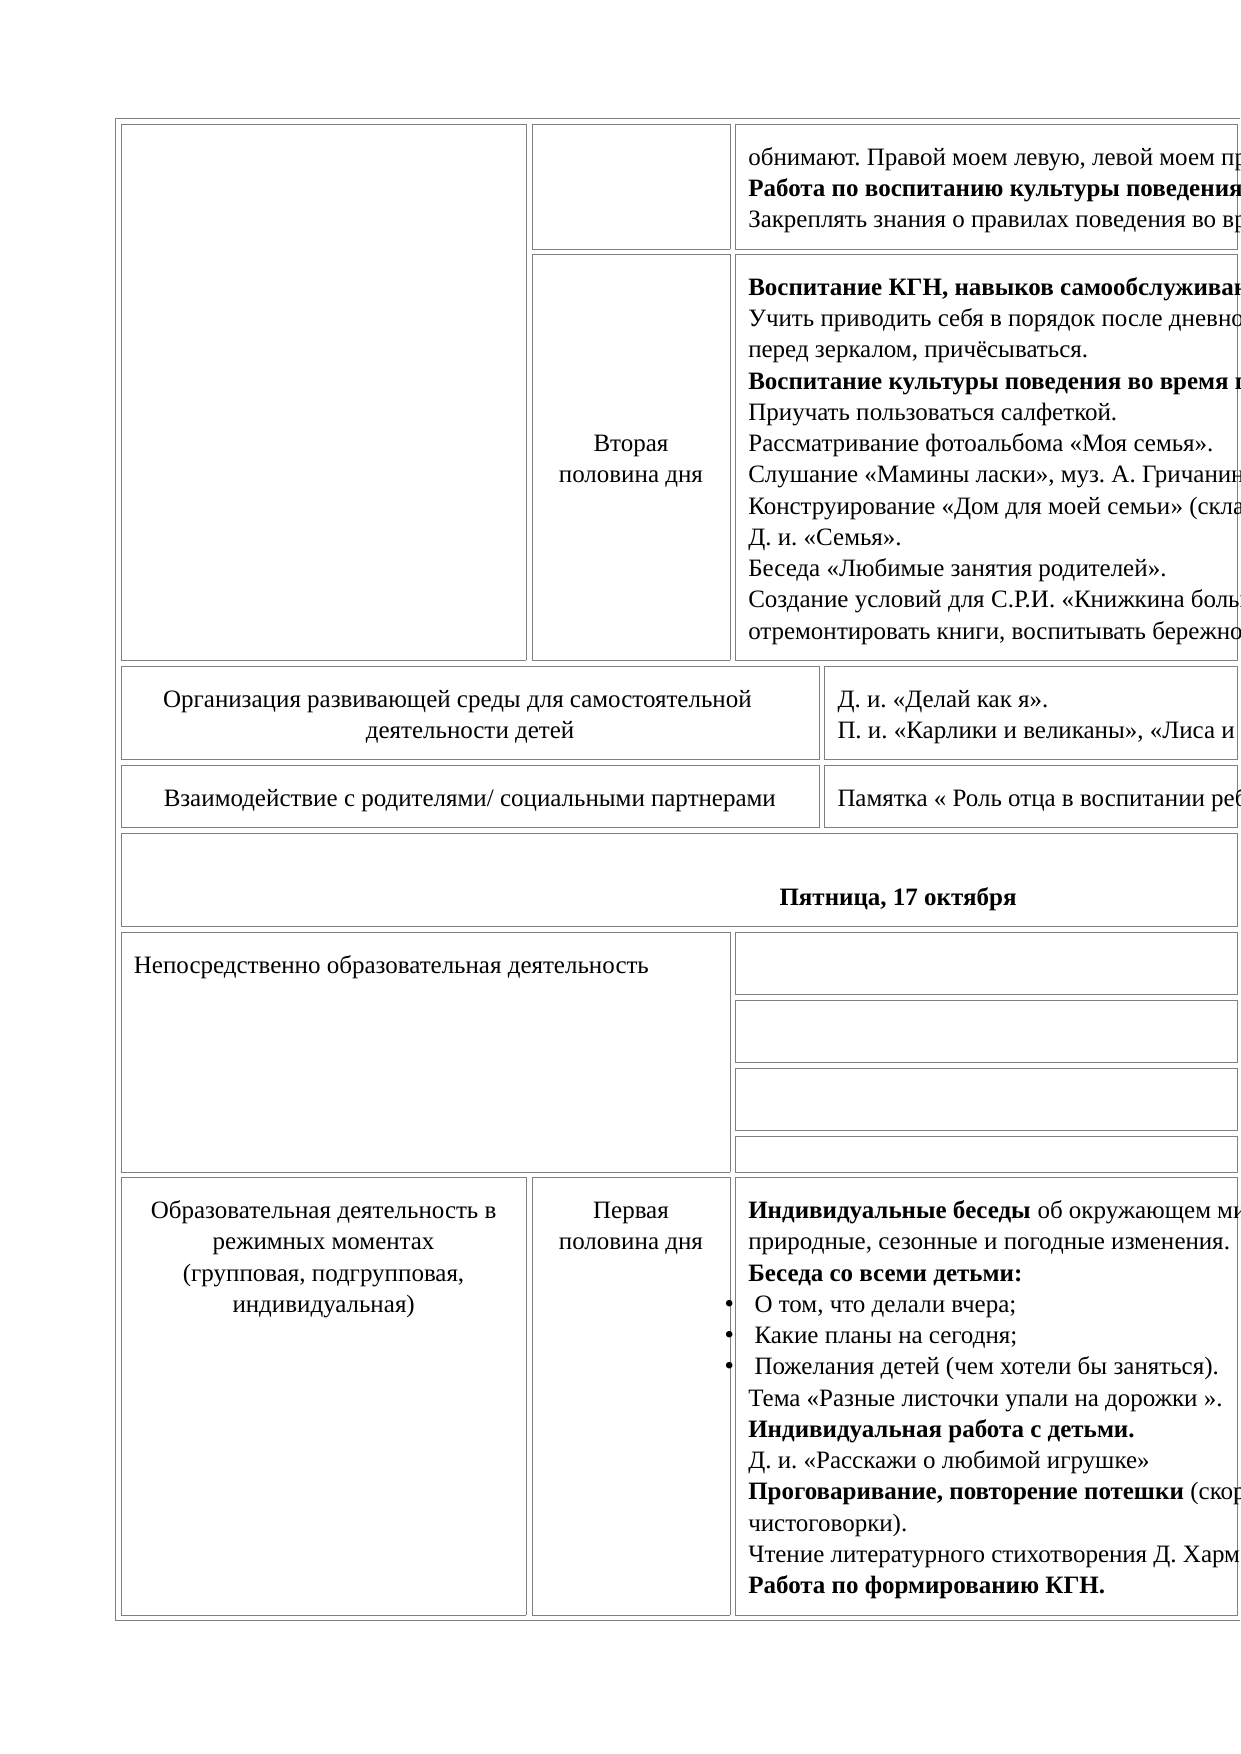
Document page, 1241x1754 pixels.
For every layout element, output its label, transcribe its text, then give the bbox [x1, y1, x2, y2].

table_cell [733, 994, 1240, 1062]
table_cell [529, 119, 732, 248]
table_cell Памятка « Роль отца в воспитании ребёнка». [825, 766, 1237, 827]
table_cell [736, 1069, 1237, 1130]
table_cell Взаимодействие с родителями/ социальными партнерами [118, 759, 822, 827]
table_cell Пятница, 17 октября [118, 827, 1240, 926]
table_cell [736, 933, 1237, 994]
table_cell [733, 1130, 1240, 1172]
table_cell Вторая половина дня [529, 249, 732, 660]
table_cell [733, 926, 1240, 994]
table_cell Индивидуальные беседы об окружающем мире: что видел ребёнок по дороге, природные, сезонные и погодные изменения. Беседа со всеми детьми: О том, что делали вчера; Какие планы на сегодня; Пожелания детей (чем хотели бы заняться). Тема: «Кто сильнее всех на свете». Проговаривание, повторение потешки (скороговорки, стихотворения, чистоговорки). Повторение скороговорки: Наш Полкан попал в капкан. Индивидуальная работа с детьми. Д. и. «Живое – не живое». Работа по формированию КГН. Упражнение по мотивам потешки: Ладошки друг о друга трутся, друг друга обнимают. Правой моем левую, левой моем правую. Работа по воспитанию культуры поведения за столом во время обеда. Закреплять знания о правилах поведения во время обеда. [736, 125, 1237, 248]
table_cell Индивидуальные беседы об окружающем мире: что видел ребёнок по дороге, природные, сезонные и погодные изменения. Беседа со всеми детьми: О том, что делали вчера; Какие планы на сегодня; Пожелания детей (чем хотели бы заняться). Тема: «Кто сильнее всех на свете». Проговаривание, повторение потешки (скороговорки, стихотворения, чистоговорки). Повторение скороговорки: Наш Полкан попал в капкан. Индивидуальная работа с детьми. Д. и. «Живое – не живое». Работа по формированию КГН. Упражнение по мотивам потешки: Ладошки друг о друга трутся, друг друга обнимают. Правой моем левую, левой моем правую. Работа по воспитанию культуры поведения за столом во время обеда. Закреплять знания о правилах поведения во время обеда. [733, 119, 1240, 248]
table_cell [118, 119, 529, 660]
table_cell [736, 1001, 1237, 1062]
table_cell [736, 1137, 1237, 1172]
table_cell Воспитание КГН, навыков самообслуживания и взаимопомощи при одевании. Учить приводить себя в порядок после дневного сна: одеваться, поправлять одежду перед зеркалом, причёсываться. Воспитание культуры поведения во время полдника. Приучать пользоваться салфеткой. Рассматривание фотоальбома «Моя семья». Слушание «Мамины ласки», муз. А. Гричанинова. Конструирование «Дом для моей семьи» (складывание из бумаги). Д. и. «Семья». Беседа «Любимые занятия родителей». Создание условий для С.Р.И. «Книжкина больница». Побудить детей отремонтировать книги, воспитывать бережное отношение к книгам. [736, 255, 1237, 660]
table_cell Воспитание КГН, навыков самообслуживания и взаимопомощи при одевании. Учить приводить себя в порядок после дневного сна: одеваться, поправлять одежду перед зеркалом, причёсываться. Воспитание культуры поведения во время полдника. Приучать пользоваться салфеткой. Рассматривание фотоальбома «Моя семья». Слушание «Мамины ласки», муз. А. Гричанинова. Конструирование «Дом для моей семьи» (складывание из бумаги). Д. и. «Семья». Беседа «Любимые занятия родителей». Создание условий для С.Р.И. «Книжкина больница». Побудить детей отремонтировать книги, воспитывать бережное отношение к книгам. [733, 249, 1240, 660]
table_cell Образовательная деятельность в режимных моментах (групповая, подгрупповая, индивидуальная) [118, 1172, 529, 1614]
table_cell Непосредственно образовательная деятельность [118, 926, 732, 1172]
table_cell [733, 1062, 1240, 1130]
table_cell Индивидуальные беседы об окружающем мире: что видел ребёнок по дороге, природные, сезонные и погодные изменения. Беседа со всеми детьми: О том, что делали вчера; Какие планы на сегодня; Пожелания детей (чем хотели бы заняться). Тема «Разные листочки упали на дорожки ». Индивидуальная работа с детьми. Д. и. «Расскажи о любимой игрушке» Проговаривание, повторение потешки (скороговорки, стихотворения, чистоговорки). Чтение литературного стихотворения Д. Хармса «Удивительная кошка». Работа по формированию КГН. Упражнение по мотивам потешки: Чище мойся, воды не жалей. Будут ладошки снега белей. Работа по воспитанию культуры поведения за столом во время обеда. Учить аккуратно есть, правильно держать ложку. [736, 1178, 1237, 1614]
table_cell Организация развивающей среды для самостоятельной деятельности детей [118, 660, 822, 759]
table_cell Д. и. «Делай как я». П. и. «Карлики и великаны», «Лиса и зайцы». [822, 660, 1240, 759]
table_cell Памятка « Роль отца в воспитании ребёнка». [822, 759, 1240, 827]
table_cell Д. и. «Делай как я». П. и. «Карлики и великаны», «Лиса и зайцы». [825, 667, 1237, 759]
table_cell Индивидуальные беседы об окружающем мире: что видел ребёнок по дороге, природные, сезонные и погодные изменения. Беседа со всеми детьми: О том, что делали вчера; Какие планы на сегодня; Пожелания детей (чем хотели бы заняться). Тема «Разные листочки упали на дорожки ». Индивидуальная работа с детьми. Д. и. «Расскажи о любимой игрушке» Проговаривание, повторение потешки (скороговорки, стихотворения, чистоговорки). Чтение литературного стихотворения Д. Хармса «Удивительная кошка». Работа по формированию КГН. Упражнение по мотивам потешки: Чище мойся, воды не жалей. Будут ладошки снега белей. Работа по воспитанию культуры поведения за столом во время обеда. Учить аккуратно есть, правильно держать ложку. [733, 1172, 1240, 1614]
table_cell Первая половина дня [529, 1172, 732, 1614]
